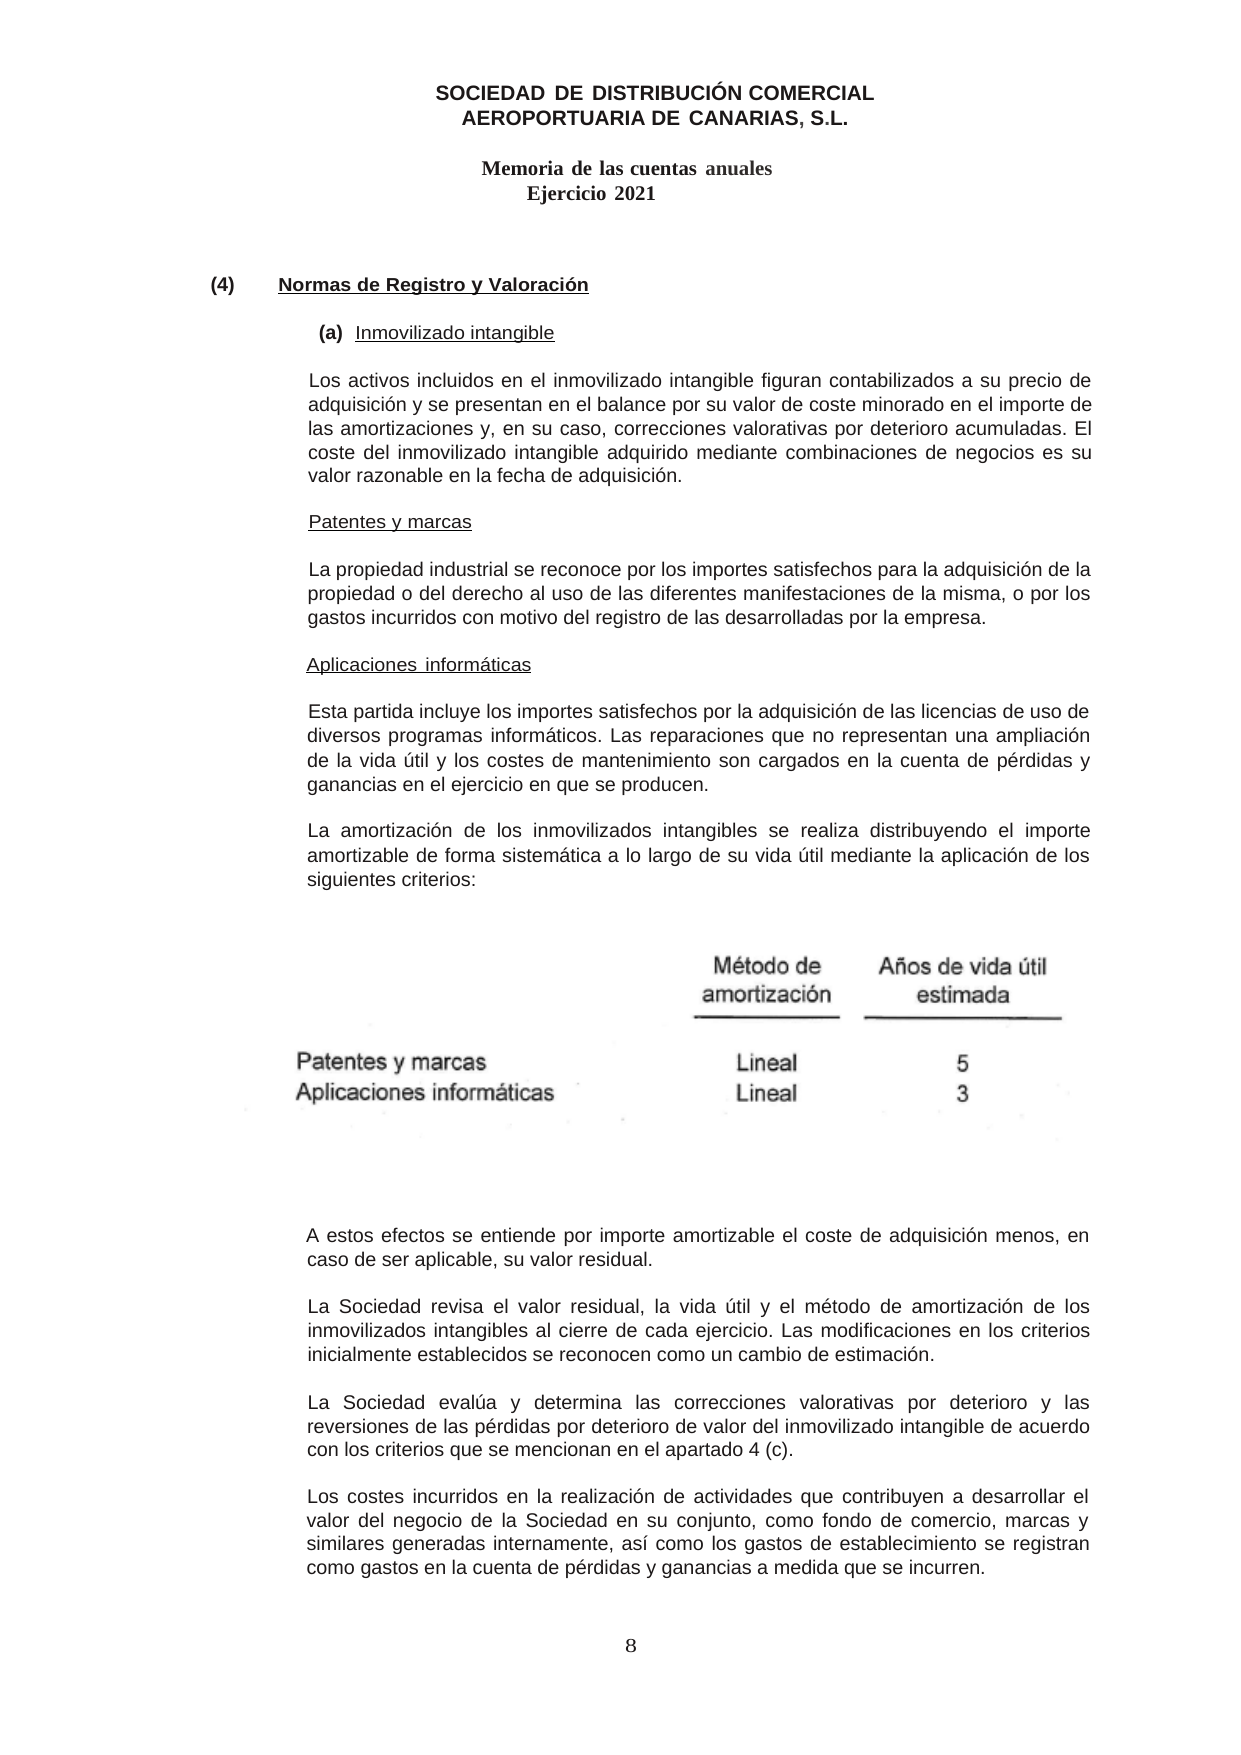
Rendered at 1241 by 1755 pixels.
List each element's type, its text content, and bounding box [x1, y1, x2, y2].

subtitle Esta partida incluye los importes satisfechos por la adquisición de las licencias de uso de diversos programas informáticos. Las reparaciones que no representan una ampliación de la vida útil y los costes de mantenimiento son cargados en la cuenta de pérdidas y ganancias en el ejercicio en que se producen. [307, 700, 1091, 795]
subtitle La Sociedad revisa el valor residual, la vida útil y el método de amortización de los inmovilizados intangibles al cierre de cada ejercicio. Las modificaciones en los criterios inicialmente establecidos se reconocen como un cambio de estimación. [307, 1295, 1092, 1366]
subtitle Los costes incurridos en la realización de actividades que contribuyen a desarrollar el valor del negocio de la Sociedad en su conjunto, como fondo de comercio, marcas y similares generadas internamente, así como los gastos de establecimiento se registran como gastos en la cuenta de pérdidas y ganancias a medida que se incurren. [306, 1485, 1091, 1579]
subtitle Patentes y marcas [308, 511, 1149, 533]
subtitle SOCIEDAD DE DISTRIBUCIÓN COMERCIAL AEROPORTUARIA DE CANARIAS, S.L. [393, 81, 917, 129]
list Normas de Registro y Valoración [210, 273, 1149, 296]
subtitle Memoria de las cuentas anuales Ejercicio 2021 [393, 155, 789, 204]
subtitle Los activos incluidos en el inmovilizado intangible figuran contabilizados a su precio de adquisición y se presentan en el balance por su valor de coste minorado en el importe de las amortizaciones y, en su caso, correcciones valorativas por deterioro acumuladas. El coste del inmovilizado intangible adquirido mediante combinaciones de negocios es su valor razonable en la fecha de adquisición. [308, 369, 1093, 487]
list Inmovilizado intangible [319, 321, 1149, 344]
subtitle La Sociedad evalúa y determina las correcciones valorativas por deterioro y las reversiones de las pérdidas por deterioro de valor del inmovilizado intangible de acuerdo con los criterios que se mencionan en el apartado 4 (c). [307, 1391, 1092, 1461]
subtitle A estos efectos se entiende por importe amortizable el coste de adquisición menos, en caso de ser aplicable, su valor residual. [306, 1223, 1091, 1270]
subtitle Aplicaciones informáticas [306, 653, 1149, 675]
subtitle La amortización de los inmovilizados intangibles se realiza distribuyendo el importe amortizable de forma sistemática a lo largo de su vida útil mediante la aplicación de los siguientes criterios: [307, 819, 1092, 890]
subtitle La propiedad industrial se reconoce por los importes satisfechos para la adquisición de la propiedad o del derecho al uso de las diferentes manifestaciones de la misma, o por los gastos incurridos con motivo del registro de las desarrolladas por la empresa. [307, 558, 1092, 628]
